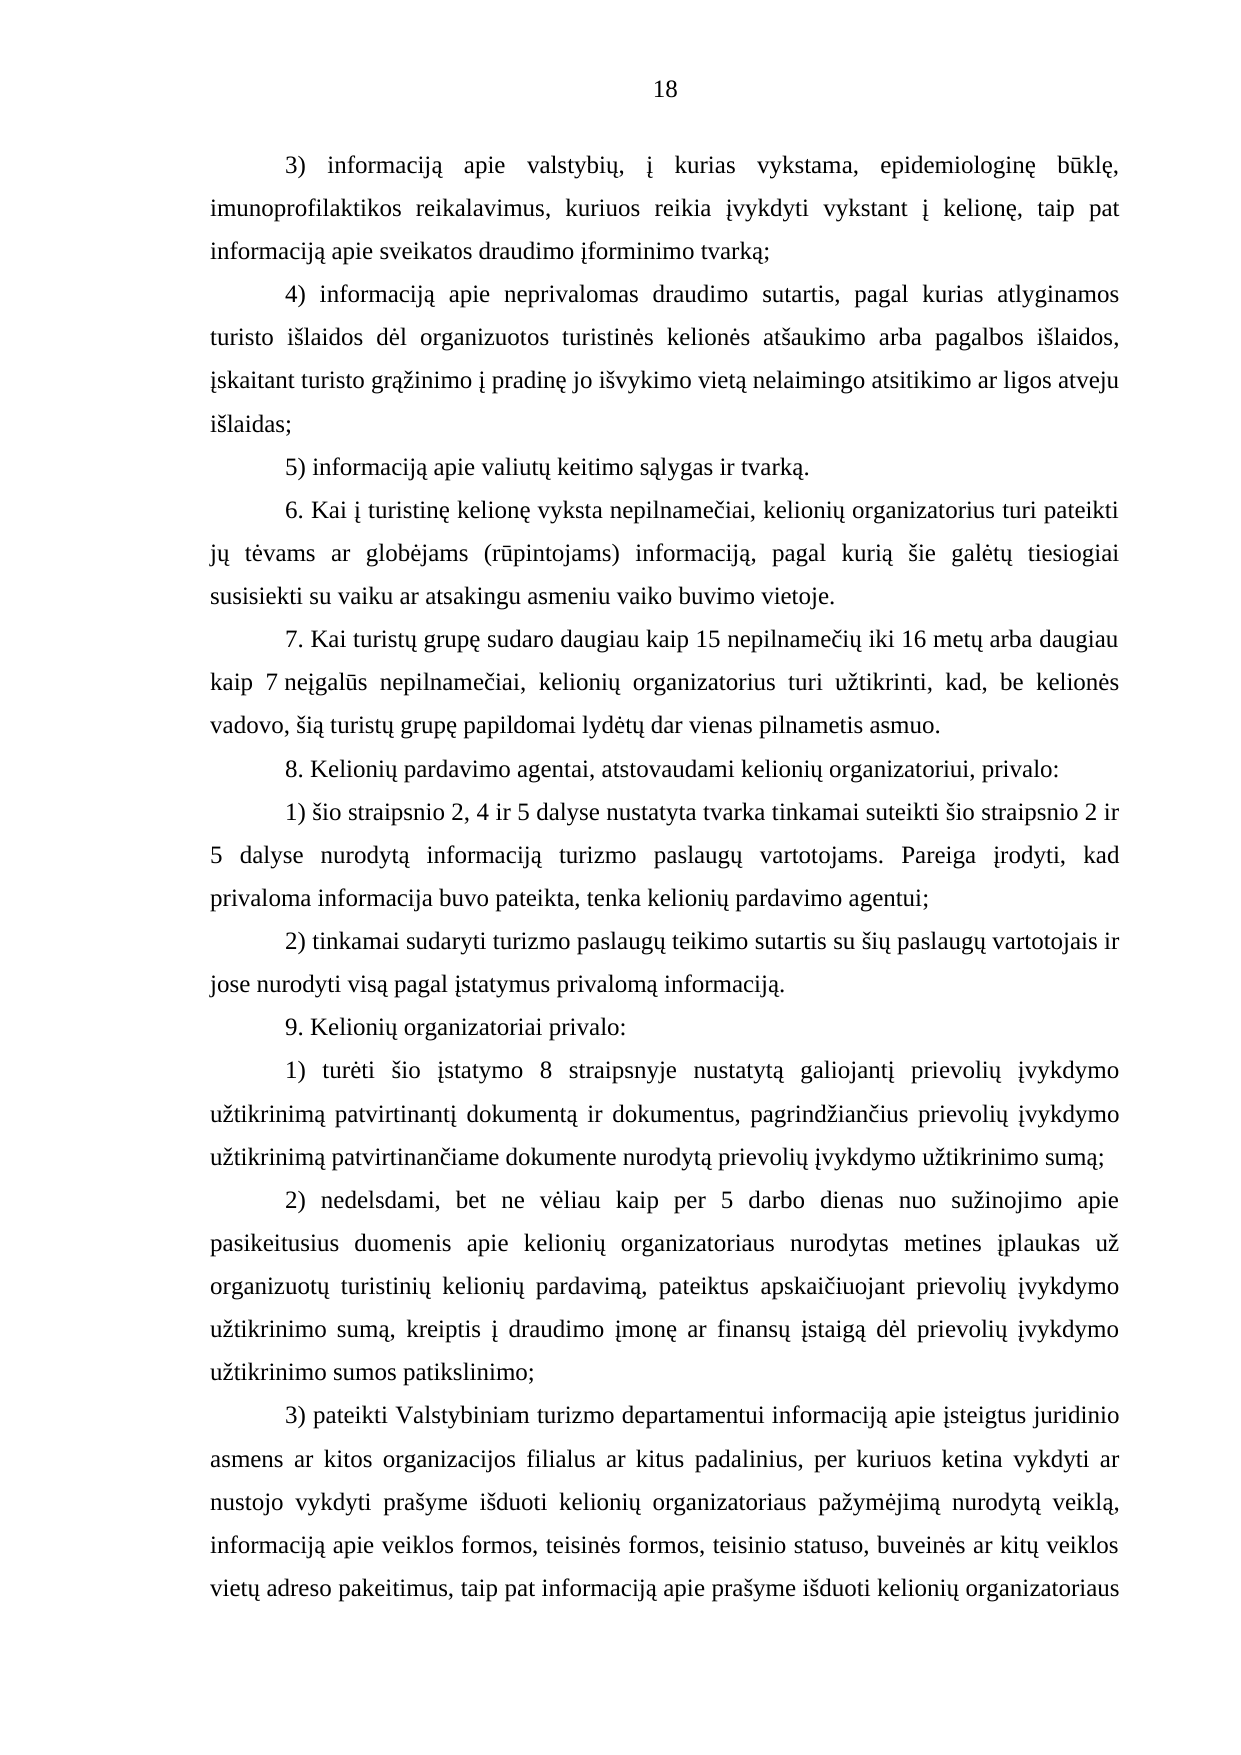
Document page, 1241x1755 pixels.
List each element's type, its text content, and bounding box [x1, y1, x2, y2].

text 7. Kai turistų grupę sudaro daugiau kaip 15 nepilnamečių iki 16 metų arba daugiau kaip 7 neįgalūs nepilnamečiai, kelionių organizatorius turi užtikrinti, kad, be kelionės vadovo, šią turistų grupę papildomai lydėtų dar vienas pilnametis asmuo. [210, 624, 1120, 739]
text 6. Kai į turistinę kelionę vyksta nepilnamečiai, kelionių organizatorius turi pateikti jų tėvams ar globėjams (rūpintojams) informaciją, pagal kurią šie galėtų tiesiogiai susisiekti su vaiku ar atsakingu asmeniu vaiko buvimo vietoje. [210, 495, 1120, 610]
text 4) informaciją apie neprivalomas draudimo sutartis, pagal kurias atlyginamos turisto išlaidos dėl organizuotos turistinės kelionės atšaukimo arba pagalbos išlaidos, įskaitant turisto grąžinimo į pradinę jo išvykimo vietą nelaimingo atsitikimo ar ligos atveju išlaidas; [210, 279, 1120, 437]
text 1) šio straipsnio 2, 4 ir 5 dalyse nustatyta tvarka tinkamai suteikti šio straipsnio 2 ir 5 dalyse nurodytą informaciją turizmo paslaugų vartotojams. Pareiga įrodyti, kad privaloma informacija buvo pateikta, tenka kelionių pardavimo agentui; [210, 797, 1120, 912]
text 1) turėti šio įstatymo 8 straipsnyje nustatytą galiojantį prievolių įvykdymo užtikrinimą patvirtinantį dokumentą ir dokumentus, pagrindžiančius prievolių įvykdymo užtikrinimą patvirtinančiame dokumente nurodytą prievolių įvykdymo užtikrinimo sumą; [210, 1056, 1120, 1171]
text 2) nedelsdami, bet ne vėliau kaip per 5 darbo dienas nuo sužinojimo apie pasikeitusius duomenis apie kelionių organizatoriaus nurodytas metines įplaukas už organizuotų turistinių kelionių pardavimą, pateiktus apskaičiuojant prievolių įvykdymo užtikrinimo sumą, kreiptis į draudimo įmonę ar finansų įstaigą dėl prievolių įvykdymo užtikrinimo sumos patikslinimo; [210, 1185, 1120, 1386]
text 9. Kelionių organizatoriai privalo: [210, 1012, 1120, 1041]
text 2) tinkamai sudaryti turizmo paslaugų teikimo sutartis su šių paslaugų vartotojais ir jose nurodyti visą pagal įstatymus privalomą informaciją. [210, 926, 1120, 998]
text 5) informaciją apie valiutų keitimo sąlygas ir tvarką. [210, 452, 1120, 481]
text 3) pateikti Valstybiniam turizmo departamentui informaciją apie įsteigtus juridinio asmens ar kitos organizacijos filialus ar kitus padalinius, per kuriuos ketina vykdyti ar nustojo vykdyti prašyme išduoti kelionių organizatoriaus pažymėjimą nurodytą veiklą, informaciją apie veiklos formos, teisinės formos, teisinio statuso, buveinės ar kitų veiklos vietų adreso pakeitimus, taip pat informaciją apie prašyme išduoti kelionių organizatoriaus [210, 1401, 1120, 1602]
text 8. Kelionių pardavimo agentai, atstovaudami kelionių organizatoriui, privalo: [210, 754, 1120, 782]
text 3) informaciją apie valstybių, į kurias vykstama, epidemiologinę būklę, imunoprofilaktikos reikalavimus, kuriuos reikia įvykdyti vykstant į kelionę, taip pat informaciją apie sveikatos draudimo įforminimo tvarką; [210, 150, 1120, 265]
